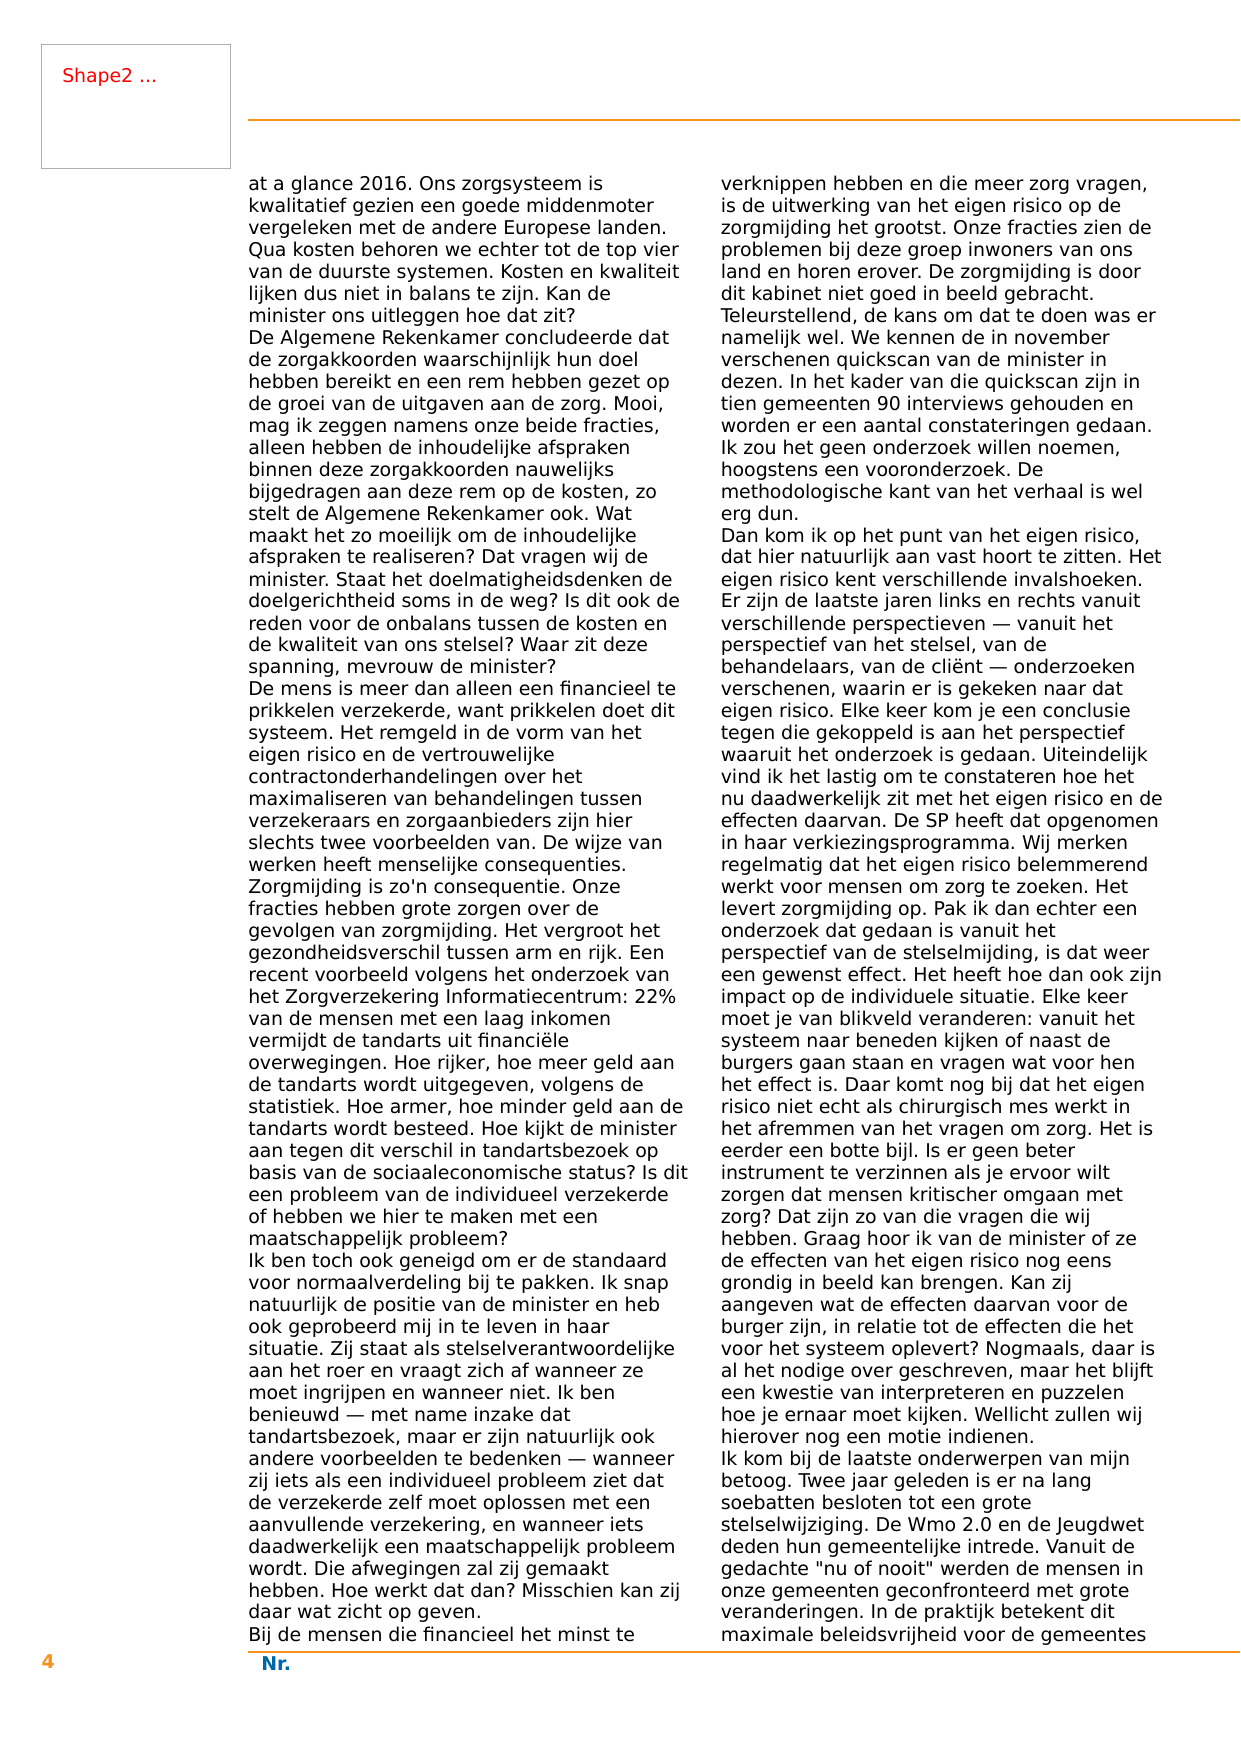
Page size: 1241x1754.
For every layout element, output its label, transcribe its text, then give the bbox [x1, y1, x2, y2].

text Bij de mensen die financieel het minst te [248, 1623, 691, 1645]
text verknippen hebben en die meer zorg vragen, is de uitwerking van het eigen risico op de zorgmijding het grootst. Onze fracties zien de problemen bij deze groep inwoners van ons land en horen erover. De zorgmijding is door dit kabinet niet goed in beeld gebracht. Teleurstellend, de kans om dat te doen was er namelijk wel. We kennen de in november verschenen quickscan van de minister in dezen. In het kader van die quickscan zijn in tien gemeenten 90 interviews gehouden en worden er een aantal constateringen gedaan. Ik zou het geen onderzoek willen noemen, hoogstens een vooronderzoek. De methodologische kant van het verhaal is wel erg dun. [721, 173, 1163, 524]
text De mens is meer dan alleen een financieel te prikkelen verzekerde, want prikkelen doet dit systeem. Het remgeld in de vorm van het eigen risico en de vertrouwelijke contractonderhandelingen over het maximaliseren van behandelingen tussen verzekeraars en zorgaanbieders zijn hier slechts twee voorbeelden van. De wijze van werken heeft menselijke consequenties. Zorgmijding is zo'n consequentie. Onze fracties hebben grote zorgen over de gevolgen van zorgmijding. Het vergroot het gezondheidsverschil tussen arm en rijk. Een recent voorbeeld volgens het onderzoek van het Zorgverzekering Informatiecentrum: 22% van de mensen met een laag inkomen vermijdt de tandarts uit financiële overwegingen. Hoe rijker, hoe meer geld aan de tandarts wordt uitgegeven, volgens de statistiek. Hoe armer, hoe minder geld aan de tandarts wordt besteed. Hoe kijkt de minister aan tegen dit verschil in tandartsbezoek op basis van de sociaaleconomische status? Is dit een probleem van de individueel verzekerde of hebben we hier te maken met een maatschappelijk probleem? [248, 678, 691, 1250]
text Ik ben toch ook geneigd om er de standaard voor normaalverdeling bij te pakken. Ik snap natuurlijk de positie van de minister en heb ook geprobeerd mij in te leven in haar situatie. Zij staat als stelselverantwoordelijke aan het roer en vraagt zich af wanneer ze moet ingrijpen en wanneer niet. Ik ben benieuwd — met name inzake dat tandartsbezoek, maar er zijn natuurlijk ook andere voorbeelden te bedenken — wanneer zij iets als een individueel probleem ziet dat de verzekerde zelf moet oplossen met een aanvullende verzekering, en wanneer iets daadwerkelijk een maatschappelijk probleem wordt. Die afwegingen zal zij gemaakt hebben. Hoe werkt dat dan? Misschien kan zij daar wat zicht op geven. [248, 1250, 691, 1623]
text Ik kom bij de laatste onderwerpen van mijn betoog. Twee jaar geleden is er na lang soebatten besloten tot een grote stelselwijziging. De Wmo 2.0 en de Jeugdwet deden hun gemeentelijke intrede. Vanuit de gedachte "nu of nooit" werden de mensen in onze gemeenten geconfronteerd met grote veranderingen. In de praktijk betekent dit maximale beleidsvrijheid voor de gemeentes [721, 1448, 1163, 1645]
text Dan kom ik op het punt van het eigen risico, dat hier natuurlijk aan vast hoort te zitten. Het eigen risico kent verschillende invalshoeken. Er zijn de laatste jaren links en rechts vanuit verschillende perspectieven — vanuit het perspectief van het stelsel, van de behandelaars, van de cliënt — onderzoeken verschenen, waarin er is gekeken naar dat eigen risico. Elke keer kom je een conclusie tegen die gekoppeld is aan het perspectief waaruit het onderzoek is gedaan. Uiteindelijk vind ik het lastig om te constateren hoe het nu daadwerkelijk zit met het eigen risico en de effecten daarvan. De SP heeft dat opgenomen in haar verkiezingsprogramma. Wij merken regelmatig dat het eigen risico belemmerend werkt voor mensen om zorg te zoeken. Het levert zorgmijding op. Pak ik dan echter een onderzoek dat gedaan is vanuit het perspectief van de stelselmijding, is dat weer een gewenst effect. Het heeft hoe dan ook zijn impact op de individuele situatie. Elke keer moet je van blikveld veranderen: vanuit het systeem naar beneden kijken of naast de burgers gaan staan en vragen wat voor hen het effect is. Daar komt nog bij dat het eigen risico niet echt als chirurgisch mes werkt in het afremmen van het vragen om zorg. Het is eerder een botte bijl. Is er geen beter instrument te verzinnen als je ervoor wilt zorgen dat mensen kritischer omgaan met zorg? Dat zijn zo van die vragen die wij hebben. Graag hoor ik van de minister of ze de effecten van het eigen risico nog eens grondig in beeld kan brengen. Kan zij aangeven wat de effecten daarvan voor de burger zijn, in relatie tot de effecten die het voor het systeem oplevert? Nogmaals, daar is al het nodige over geschreven, maar het blijft een kwestie van interpreteren en puzzelen hoe je ernaar moet kijken. Wellicht zullen wij hierover nog een motie indienen. [721, 524, 1163, 1448]
text at a glance 2016. Ons zorgsysteem is kwalitatief gezien een goede middenmoter vergeleken met de andere Europese landen. Qua kosten behoren we echter tot de top vier van de duurste systemen. Kosten en kwaliteit lijken dus niet in balans te zijn. Kan de minister ons uitleggen hoe dat zit? [248, 173, 691, 327]
text De Algemene Rekenkamer concludeerde dat de zorgakkoorden waarschijnlijk hun doel hebben bereikt en een rem hebben gezet op de groei van de uitgaven aan de zorg. Mooi, mag ik zeggen namens onze beide fracties, alleen hebben de inhoudelijke afspraken binnen deze zorgakkoorden nauwelijks bijgedragen aan deze rem op de kosten, zo stelt de Algemene Rekenkamer ook. Wat maakt het zo moeilijk om de inhoudelijke afspraken te realiseren? Dat vragen wij de minister. Staat het doelmatigheidsdenken de doelgerichtheid soms in de weg? Is dit ook de reden voor de onbalans tussen de kosten en de kwaliteit van ons stelsel? Waar zit deze spanning, mevrouw de minister? [248, 327, 691, 678]
